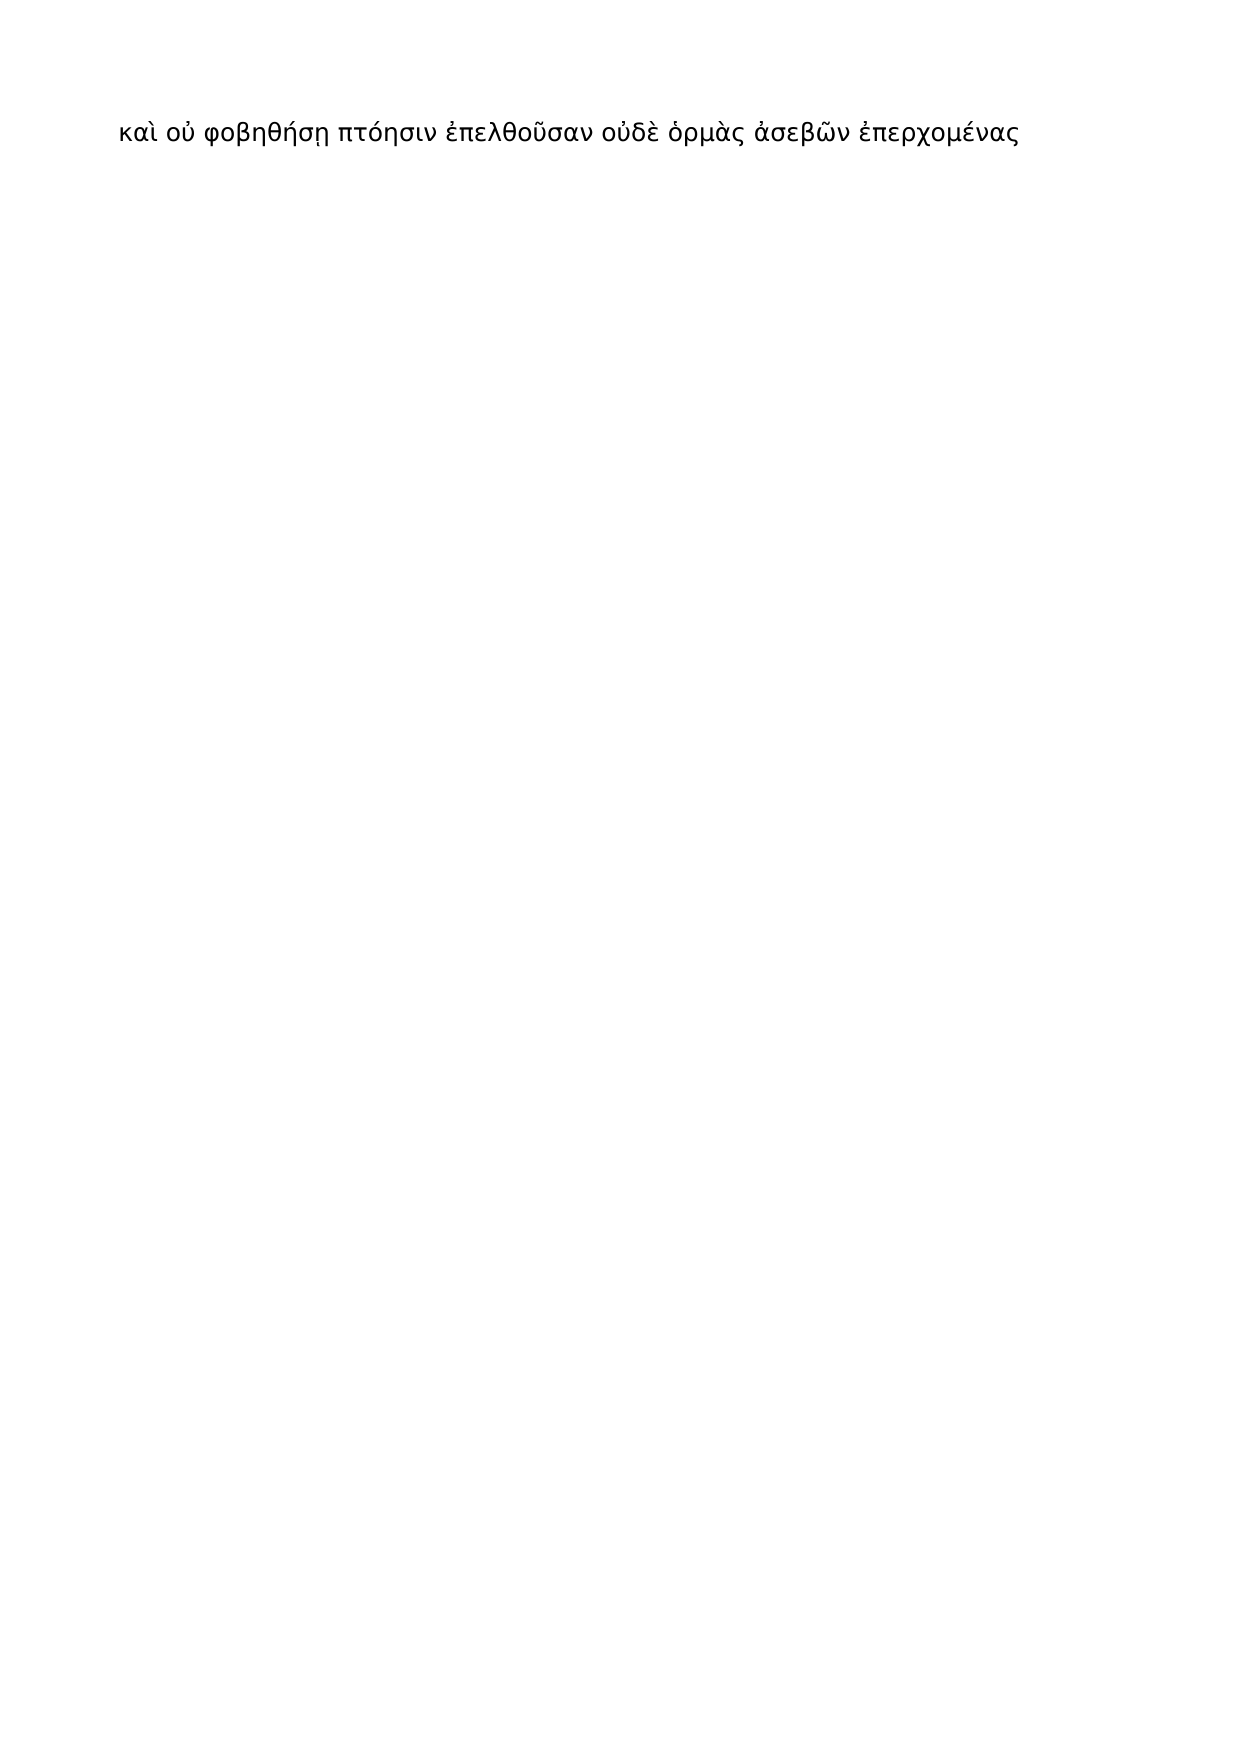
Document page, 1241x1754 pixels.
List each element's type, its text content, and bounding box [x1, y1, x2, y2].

text καὶ οὐ φοβηθήσῃ πτόησιν ἐπελθοῦσαν οὐδὲ ὁρμὰς ἀσεβῶν ἐπερχομένας [118, 118, 1122, 147]
